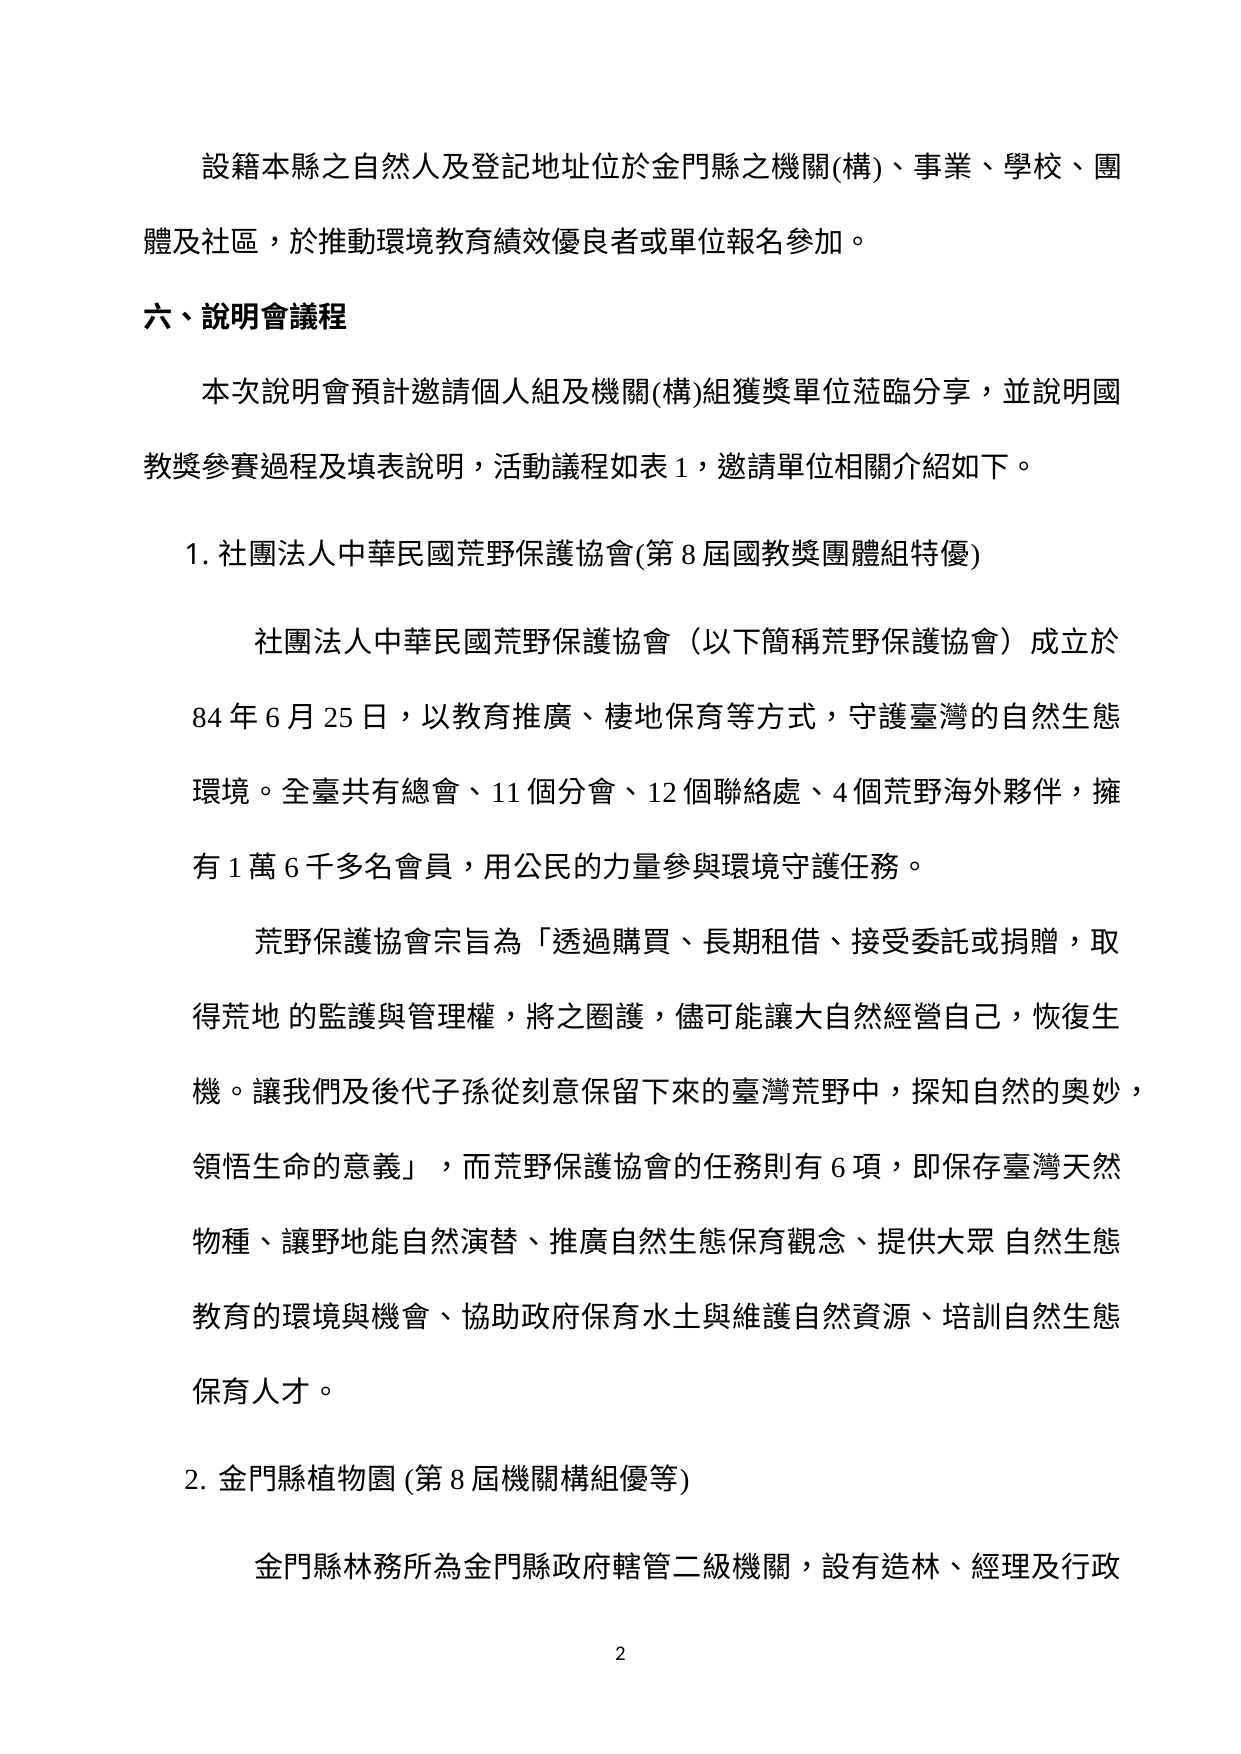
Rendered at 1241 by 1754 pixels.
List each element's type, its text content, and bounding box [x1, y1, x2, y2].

text 金門縣林務所為金門縣政府轄管二級機關，設有造林、經理及行政 [192, 1527, 1122, 1602]
text 社團法人中華民國荒野保護協會（以下簡稱荒野保護協會）成立於84年6月25日，以教育推廣、棲地保育等方式，守護臺灣的自然生態環境。全臺共有總會、11個分會、12個聯絡處、4個荒野海外夥伴，擁有1萬6千多名會員，用公民的力量參與環境守護任務。 [192, 602, 1122, 902]
list 社團法人中華民國荒野保護協會(第8屆國教獎團體組特優) [184, 514, 1122, 589]
subtitle 六、說明會議程 [143, 277, 1122, 352]
text 設籍本縣之自然人及登記地址位於金門縣之機關(構)、事業、學校、團體及社區，於推動環境教育績效優良者或單位報名參加。 [143, 127, 1122, 277]
list 金門縣植物園 (第8屆機關構組優等) [184, 1439, 1122, 1514]
text 荒野保護協會宗旨為「透過購買、長期租借、接受委託或捐贈，取得荒地 的監護與管理權，將之圈護，儘可能讓大自然經營自己，恢復生機。讓我們及後代子孫從刻意保留下來的臺灣荒野中，探知自然的奧妙，領悟生命的意義」，而荒野保護協會的任務則有6項，即保存臺灣天然物種、讓野地能自然演替、推廣自然生態保育觀念、提供大眾 自然生態教育的環境與機會、協助政府保育水土與維護自然資源、培訓自然生態保育人才。 [192, 902, 1122, 1427]
text 本次說明會預計邀請個人組及機關(構)組獲獎單位蒞臨分享，並說明國教獎參賽過程及填表說明，活動議程如表1，邀請單位相關介紹如下。 [143, 352, 1122, 502]
